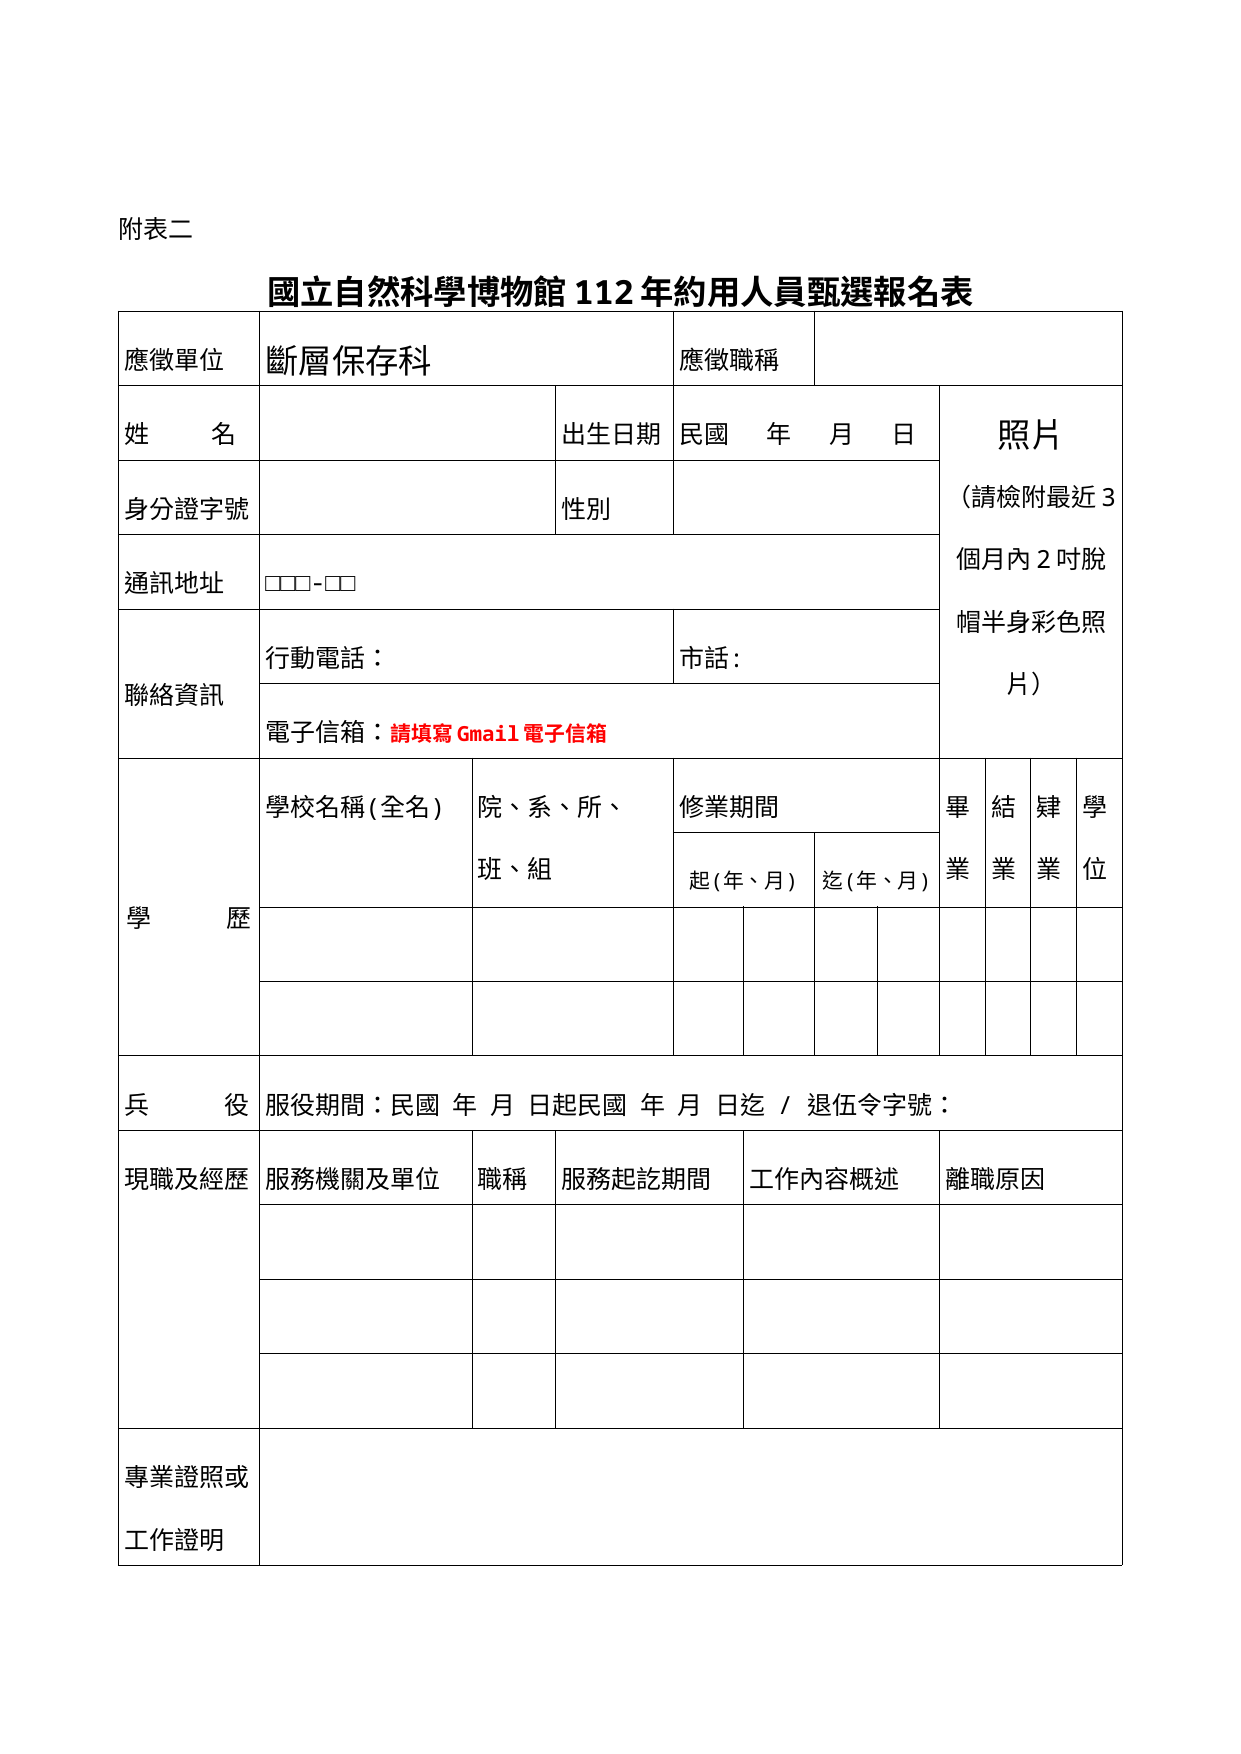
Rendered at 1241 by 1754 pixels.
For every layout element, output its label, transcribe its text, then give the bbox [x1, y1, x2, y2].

table_header 應徵職稱 [674, 312, 814, 385]
table_cell 結業 [986, 759, 1030, 906]
table_cell 學位 [1077, 759, 1122, 906]
table_cell 畢業 [940, 759, 985, 906]
table_cell 現職及經歷 [119, 1131, 259, 1428]
text 國立自然科學博物館112年約用人員甄選報名表 [118, 248, 1122, 311]
table_cell [674, 908, 743, 981]
table_cell [940, 1205, 1122, 1279]
table_cell [473, 1280, 555, 1353]
table_cell 性別 [556, 461, 673, 534]
table_cell 通訊地址 [119, 535, 259, 608]
table_cell 民國 年 月 日 [674, 386, 939, 459]
table_header 斷層保存科 [260, 312, 673, 385]
table_cell [674, 461, 939, 534]
table_cell 兵 役 [119, 1056, 259, 1130]
table_cell [744, 982, 814, 1055]
table_cell [940, 1354, 1122, 1428]
table_cell [815, 982, 877, 1055]
table_cell 修業期間 [674, 759, 939, 832]
table_cell [744, 1280, 939, 1353]
table_cell 職稱 [473, 1131, 555, 1204]
table_cell 專業證照或工作證明 [119, 1429, 259, 1565]
table_cell 學校名稱(全名) [260, 759, 472, 906]
table_cell [674, 982, 743, 1055]
table_cell [473, 908, 673, 981]
table_header 應徵單位 [119, 312, 259, 385]
table_cell [260, 982, 472, 1055]
table_cell 肄業 [1031, 759, 1076, 906]
table_cell 起(年、月) [674, 833, 814, 906]
table_cell [986, 908, 1030, 981]
table_cell 聯絡資訊 [119, 610, 259, 757]
table_cell [260, 1205, 472, 1279]
table_cell 工作內容概述 [744, 1131, 939, 1204]
table_cell [940, 982, 985, 1055]
table_cell [986, 982, 1030, 1055]
table_cell [878, 908, 939, 981]
table_cell [878, 982, 939, 1055]
table_cell 行動電話： [260, 610, 673, 683]
table_cell 身分證字號 [119, 461, 259, 534]
table_cell [1077, 982, 1122, 1055]
table_cell [473, 1205, 555, 1279]
table_cell [1031, 982, 1076, 1055]
table_cell 院、系、所、班、組 [473, 759, 673, 906]
table_cell [260, 1429, 1122, 1565]
table_cell [744, 1205, 939, 1279]
table_cell 學 歷 [119, 759, 259, 1055]
table_cell 照片 （請檢附最近3個月內2吋脫帽半身彩色照片） [940, 386, 1122, 757]
table_cell [473, 982, 673, 1055]
table_cell 姓 名 [119, 386, 259, 459]
table_cell [260, 1354, 472, 1428]
table_cell □□□-□□ [260, 535, 939, 608]
table_cell 離職原因 [940, 1131, 1122, 1204]
table_cell [556, 1354, 743, 1428]
table_cell 出生日期 [556, 386, 673, 459]
table_cell [260, 461, 555, 534]
table_cell [556, 1280, 743, 1353]
table_cell [940, 1280, 1122, 1353]
table_cell [940, 908, 985, 981]
table_cell [556, 1205, 743, 1279]
table_cell [1031, 908, 1076, 981]
table_cell [260, 1280, 472, 1353]
table_cell [1077, 908, 1122, 981]
table_cell 服役期間：民國 年 月 日起民國 年 月 日迄 / 退伍令字號： [260, 1056, 1122, 1130]
table_cell 服務起訖期間 [556, 1131, 743, 1204]
table_cell 電子信箱：請填寫Gmail電子信箱 [260, 684, 939, 757]
table_cell [744, 908, 814, 981]
table_header [815, 312, 1122, 385]
table_cell 市話: [674, 610, 939, 683]
table_cell [815, 908, 877, 981]
text 附表二 [118, 186, 1122, 248]
table_cell [473, 1354, 555, 1428]
table_cell 迄(年、月) [815, 833, 939, 906]
table_cell [260, 908, 472, 981]
table_cell [744, 1354, 939, 1428]
table_cell [260, 386, 555, 459]
table_cell 服務機關及單位 [260, 1131, 472, 1204]
